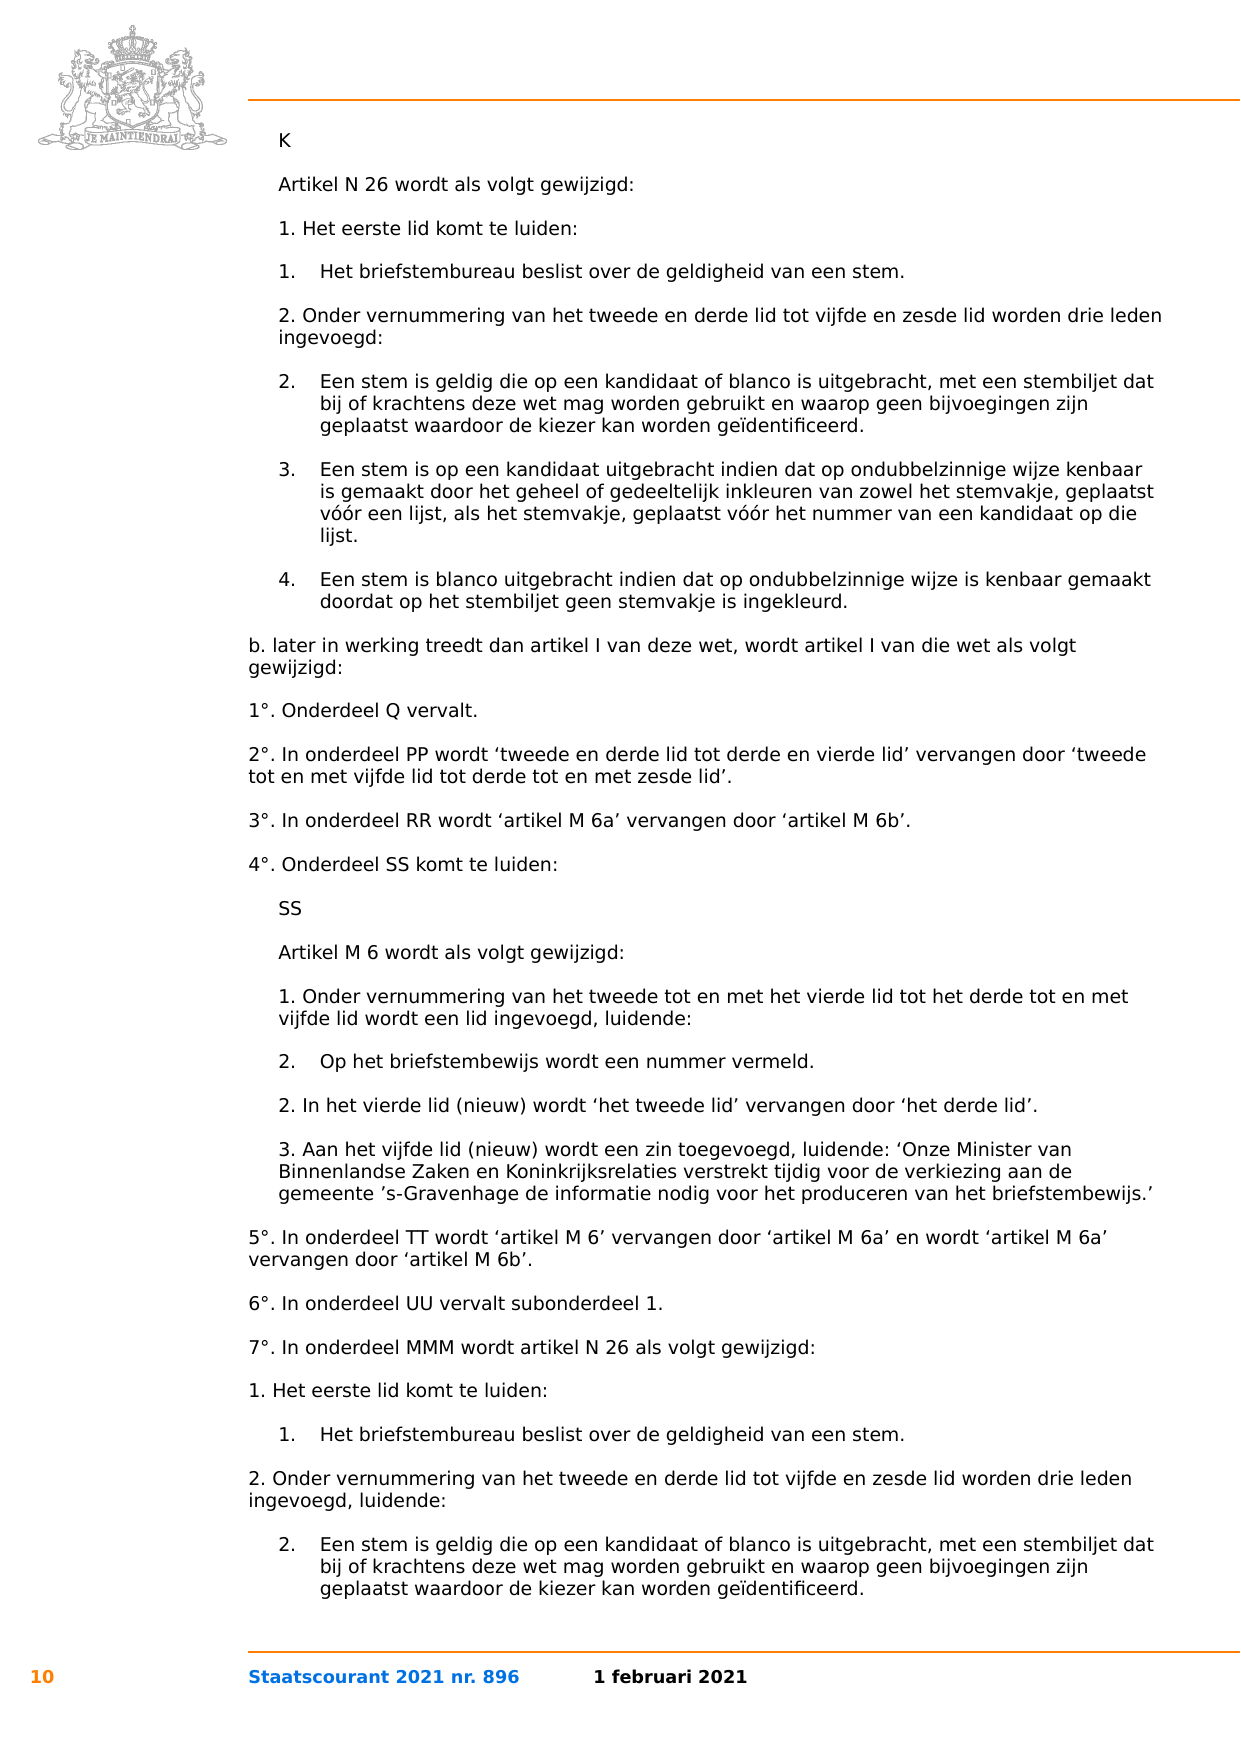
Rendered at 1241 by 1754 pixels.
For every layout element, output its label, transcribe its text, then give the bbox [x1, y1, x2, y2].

text 1. Het eerste lid komt te luiden: [278, 218, 1163, 239]
text 7°. In onderdeel MMM wordt artikel N 26 als volgt gewijzigd: [248, 1337, 1163, 1358]
text 2. Een stem is geldig die op een kandidaat of blanco is uitgebracht, met een stembiljet dat bij of krachtens deze wet mag worden gebruikt en waarop geen bijvoegingen zijn geplaatst waardoor de kiezer kan worden geïdentificeerd. [278, 1534, 1163, 1600]
picture [38, 25, 227, 150]
text Artikel N 26 wordt als volgt gewijzigd: [278, 174, 1163, 196]
text 2. Onder vernummering van het tweede en derde lid tot vijfde en zesde lid worden drie leden ingevoegd: [278, 305, 1163, 349]
text 3. Aan het vijfde lid (nieuw) wordt een zin toegevoegd, luidende: ‘Onze Minister van Binnenlandse Zaken en Koninkrijksrelaties verstrekt tijdig voor de verkiezing aan de gemeente ’s-Gravenhage de informatie nodig voor het produceren van het briefstembewijs.’ [278, 1139, 1163, 1205]
text K [278, 130, 1163, 152]
text 2. Een stem is geldig die op een kandidaat of blanco is uitgebracht, met een stembiljet dat bij of krachtens deze wet mag worden gebruikt en waarop geen bijvoegingen zijn geplaatst waardoor de kiezer kan worden geïdentificeerd. [278, 371, 1163, 437]
text 2. Op het briefstembewijs wordt een nummer vermeld. [278, 1051, 1163, 1073]
text 4. Een stem is blanco uitgebracht indien dat op ondubbelzinnige wijze is kenbaar gemaakt doordat op het stembiljet geen stemvakje is ingekleurd. [278, 569, 1163, 613]
text 4°. Onderdeel SS komt te luiden: [248, 854, 1163, 876]
text 2°. In onderdeel PP wordt ‘tweede en derde lid tot derde en vierde lid’ vervangen door ‘tweede tot en met vijfde lid tot derde tot en met zesde lid’. [248, 744, 1163, 788]
text 3°. In onderdeel RR wordt ‘artikel M 6a’ vervangen door ‘artikel M 6b’. [248, 810, 1163, 832]
text 1. Het briefstembureau beslist over de geldigheid van een stem. [278, 1424, 1163, 1446]
text 1°. Onderdeel Q vervalt. [248, 700, 1163, 722]
text b. later in werking treedt dan artikel I van deze wet, wordt artikel I van die wet als volgt gewijzigd: [248, 634, 1163, 678]
text SS [278, 898, 1163, 920]
text 3. Een stem is op een kandidaat uitgebracht indien dat op ondubbelzinnige wijze kenbaar is gemaakt door het geheel of gedeeltelijk inkleuren van zowel het stemvakje, geplaatst vóór een lijst, als het stemvakje, geplaatst vóór het nummer van een kandidaat op die lijst. [278, 459, 1163, 547]
text 1. Het eerste lid komt te luiden: [248, 1380, 1163, 1402]
text 6°. In onderdeel UU vervalt subonderdeel 1. [248, 1293, 1163, 1315]
text 5°. In onderdeel TT wordt ‘artikel M 6’ vervangen door ‘artikel M 6a’ en wordt ‘artikel M 6a’ vervangen door ‘artikel M 6b’. [248, 1227, 1163, 1271]
text 1. Het briefstembureau beslist over de geldigheid van een stem. [278, 261, 1163, 283]
text 2. In het vierde lid (nieuw) wordt ‘het tweede lid’ vervangen door ‘het derde lid’. [278, 1095, 1163, 1117]
text Artikel M 6 wordt als volgt gewijzigd: [278, 942, 1163, 964]
text 1. Onder vernummering van het tweede tot en met het vierde lid tot het derde tot en met vijfde lid wordt een lid ingevoegd, luidende: [278, 986, 1163, 1029]
text 2. Onder vernummering van het tweede en derde lid tot vijfde en zesde lid worden drie leden ingevoegd, luidende: [248, 1468, 1163, 1512]
